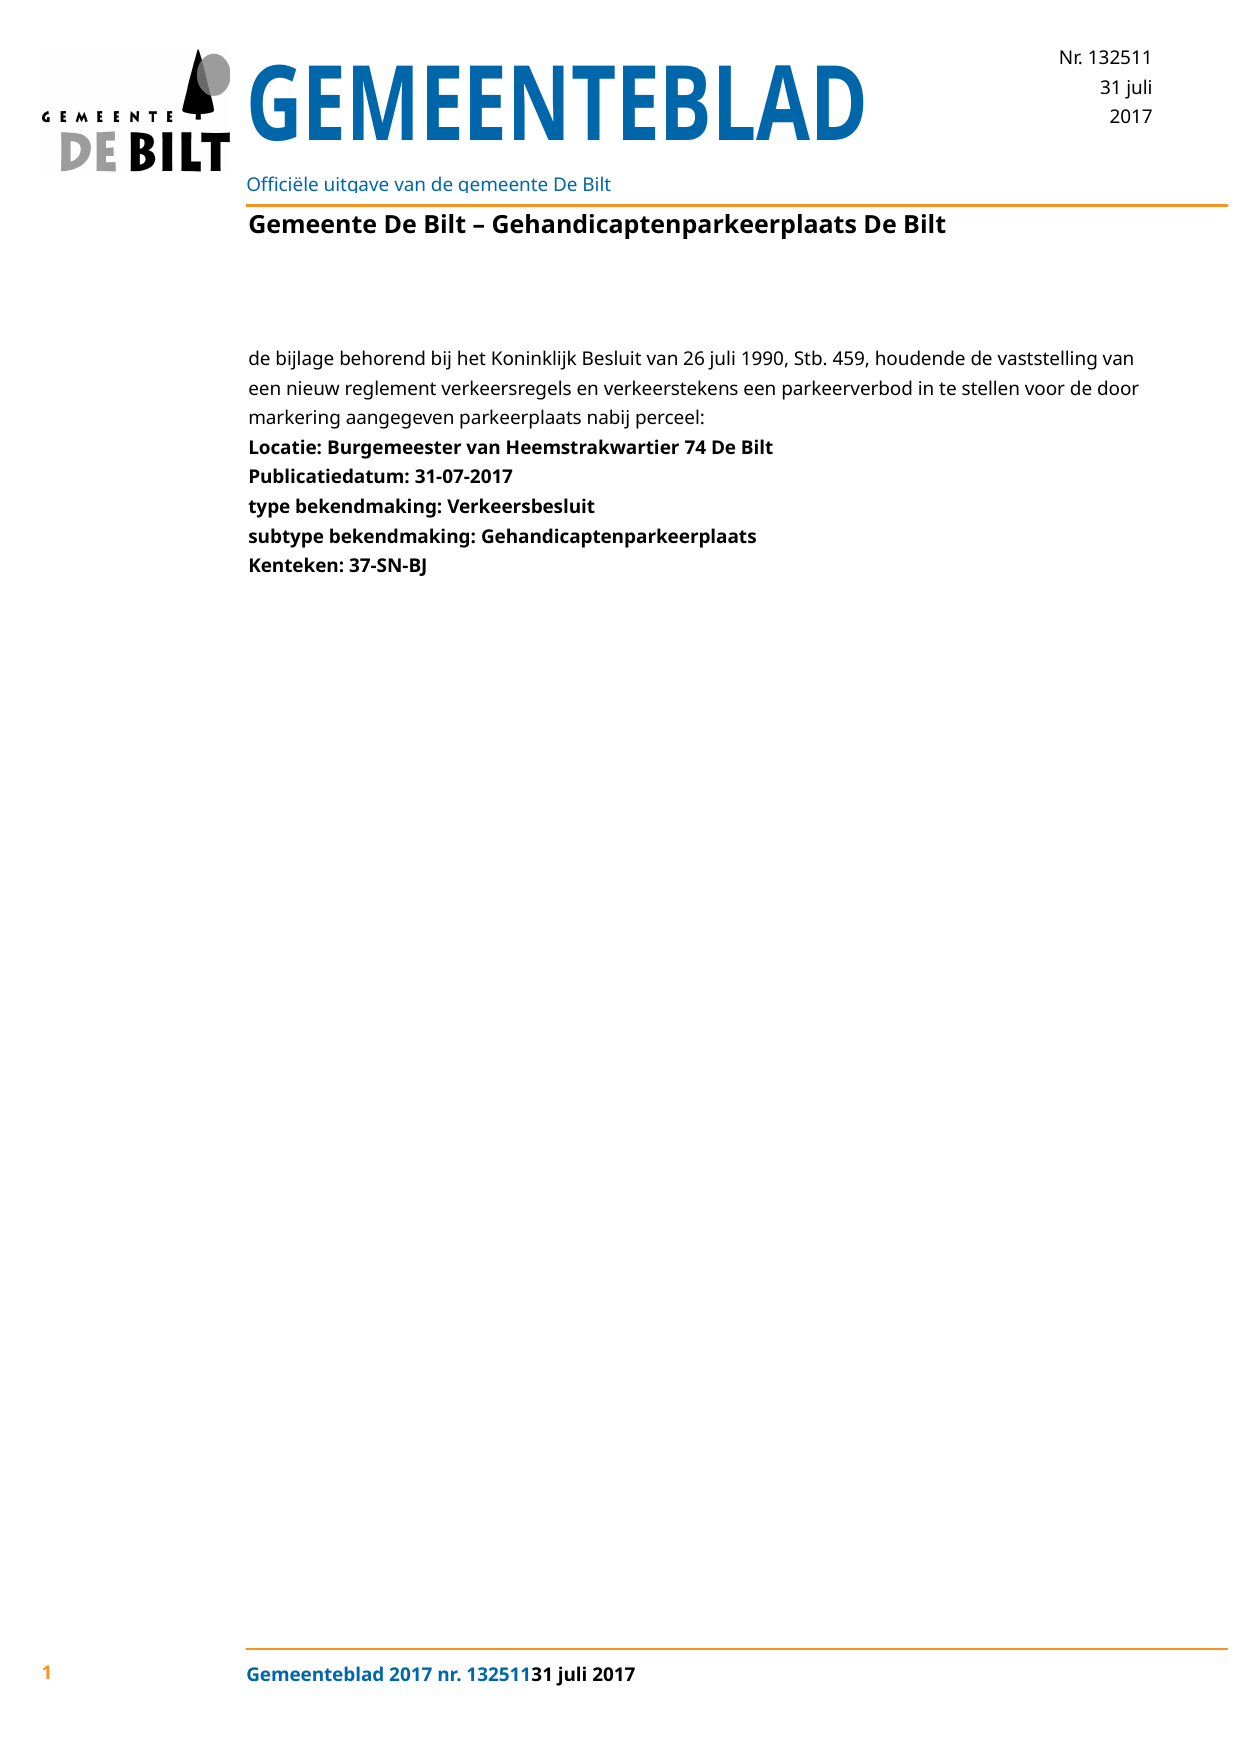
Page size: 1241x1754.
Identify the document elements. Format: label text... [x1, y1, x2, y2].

text de bijlage behorend bij het Koninklijk Besluit van 26 juli 1990, Stb. 459, houdende de vaststelling van een nieuw reglement verkeersregels en verkeerstekens een parkeerverbod in te stellen voor de door markering aangegeven parkeerplaats nabij perceel: [248, 345, 1152, 430]
text Gemeente De Bilt – Gehandicaptenparkeerplaats De Bilt [248, 207, 1152, 241]
picture [41, 47, 231, 172]
text type bekendmaking: Verkeersbesluit [248, 493, 1152, 519]
text subtype bekendmaking: Gehandicaptenparkeerplaats [248, 523, 1152, 548]
text Publicatiedatum: 31-07-2017 [248, 464, 1152, 489]
text Kenteken: 37-SN-BJ [248, 552, 1152, 578]
text Locatie: Burgemeester van Heemstrakwartier 74 De Bilt [248, 434, 1152, 460]
